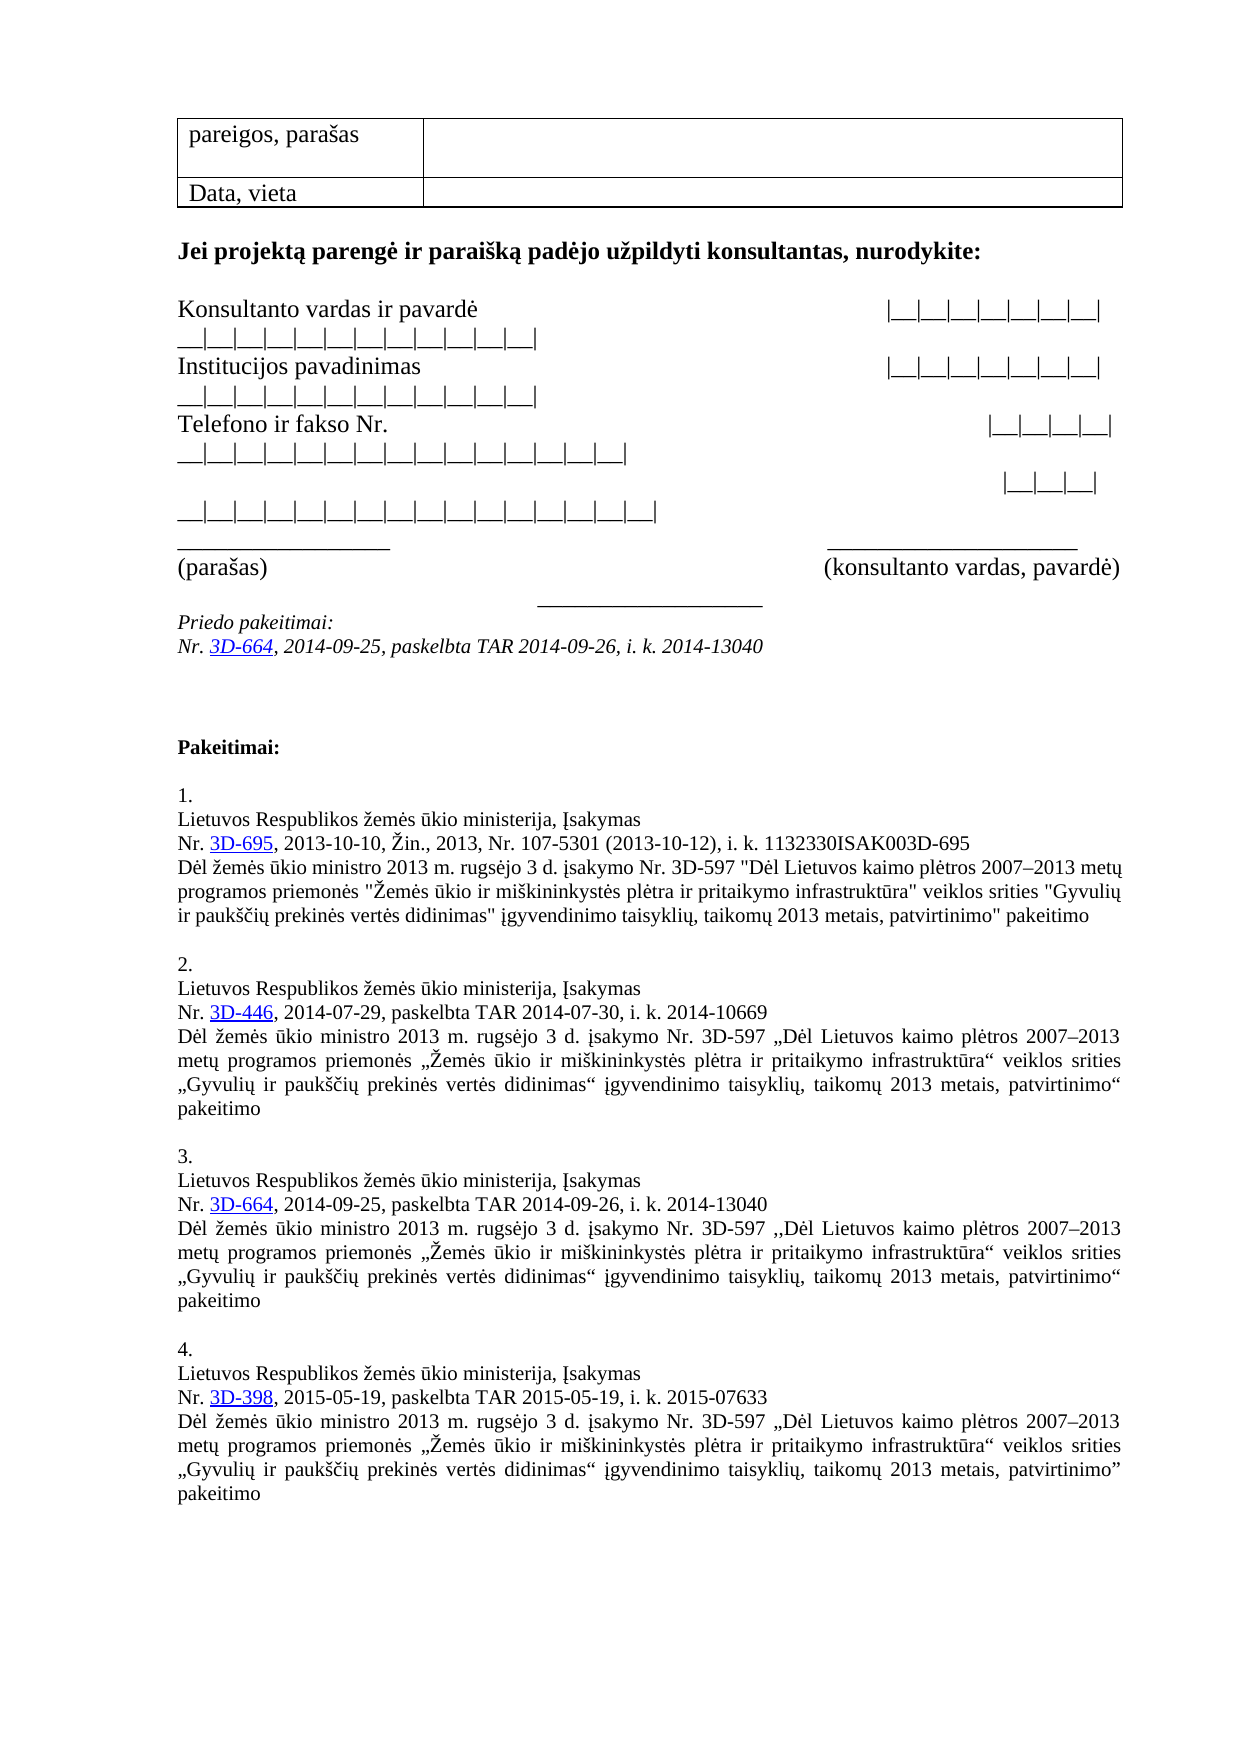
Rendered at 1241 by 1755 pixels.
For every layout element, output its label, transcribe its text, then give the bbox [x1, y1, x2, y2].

text Nr. 3D-695, 2013-10-10, Žin., 2013, Nr. 107-5301 (2013-10-12), i. k. 1132330ISAK003D-695 [177, 831, 1122, 855]
text Nr. 3D-398, 2015-05-19, paskelbta TAR 2015-05-19, i. k. 2015-07633 [177, 1385, 1122, 1409]
text Dėl žemės ūkio ministro 2013 m. rugsėjo 3 d. įsakymo Nr. 3D-597 „Dėl Lietuvos kaimo plėtros 2007–2013 metų programos priemonės „Žemės ūkio ir miškininkystės plėtra ir pritaikymo infrastruktūra“ veiklos srities „Gyvulių ir paukščių prekinės vertės didinimas“ įgyvendinimo taisyklių, taikomų 2013 metais, patvirtinimo” pakeitimo [177, 1409, 1122, 1505]
text Dėl žemės ūkio ministro 2013 m. rugsėjo 3 d. įsakymo Nr. 3D-597 ,,Dėl Lietuvos kaimo plėtros 2007–2013 metų programos priemonės „Žemės ūkio ir miškininkystės plėtra ir pritaikymo infrastruktūra“ veiklos srities „Gyvulių ir paukščių prekinės vertės didinimas“ įgyvendinimo taisyklių, taikomų 2013 metais, patvirtinimo“ pakeitimo [177, 1216, 1122, 1312]
text __________________ [177, 581, 1122, 610]
text _________________ ____________________ [177, 524, 1122, 552]
text Priedo pakeitimai: [177, 610, 1122, 634]
text Dėl žemės ūkio ministro 2013 m. rugsėjo 3 d. įsakymo Nr. 3D-597 "Dėl Lietuvos kaimo plėtros 2007–2013 metų programos priemonės "Žemės ūkio ir miškininkystės plėtra ir pritaikymo infrastruktūra" veiklos srities "Gyvulių ir paukščių prekinės vertės didinimas" įgyvendinimo taisyklių, taikomų 2013 metais, patvirtinimo" pakeitimo [177, 855, 1122, 927]
text Lietuvos Respublikos žemės ūkio ministerija, Įsakymas [177, 1361, 1122, 1385]
text 4. [177, 1337, 1122, 1361]
text Nr. 3D-664, 2014-09-25, paskelbta TAR 2014-09-26, i. k. 2014-13040 [177, 1192, 1122, 1216]
text Dėl žemės ūkio ministro 2013 m. rugsėjo 3 d. įsakymo Nr. 3D-597 „Dėl Lietuvos kaimo plėtros 2007–2013 metų programos priemonės „Žemės ūkio ir miškininkystės plėtra ir pritaikymo infrastruktūra“ veiklos srities „Gyvulių ir paukščių prekinės vertės didinimas“ įgyvendinimo taisyklių, taikomų 2013 metais, patvirtinimo“ pakeitimo [177, 1024, 1122, 1120]
table_cell [424, 119, 1122, 177]
text Nr. 3D-664, 2014-09-25, paskelbta TAR 2014-09-26, i. k. 2014-13040 [177, 634, 1122, 658]
table_cell [424, 178, 1122, 206]
text Pakeitimai: [177, 735, 1122, 759]
text 3. [177, 1144, 1122, 1168]
table_cell Data, vieta [178, 178, 423, 206]
text |__|__|__|__|__|__|__|__|__|__|__|__|__|__|__|__|__|__|__| [177, 466, 1122, 524]
text Lietuvos Respublikos žemės ūkio ministerija, Įsakymas [177, 1168, 1122, 1192]
text Nr. 3D-446, 2014-07-29, paskelbta TAR 2014-07-30, i. k. 2014-10669 [177, 1000, 1122, 1024]
text Institucijos pavadinimas |__|__|__|__|__|__|__|__|__|__|__|__|__|__|__|__|__|__|__| [177, 351, 1122, 409]
text Lietuvos Respublikos žemės ūkio ministerija, Įsakymas [177, 976, 1122, 1000]
text Lietuvos Respublikos žemės ūkio ministerija, Įsakymas [177, 807, 1122, 831]
text Telefono ir fakso Nr. |__|__|__|__|__|__|__|__|__|__|__|__|__|__|__|__|__|__|__| [177, 409, 1122, 466]
table_cell pareigos, parašas [178, 119, 423, 177]
text (parašas) (konsultanto vardas, pavardė) [177, 552, 1122, 581]
text Konsultanto vardas ir pavardė |__|__|__|__|__|__|__|__|__|__|__|__|__|__|__|__|__|__|__| [177, 294, 1122, 351]
text Jei projektą parengė ir paraišką padėjo užpildyti konsultantas, nurodykite: [177, 236, 1122, 265]
text 2. [177, 952, 1122, 976]
text 1. [177, 783, 1122, 807]
